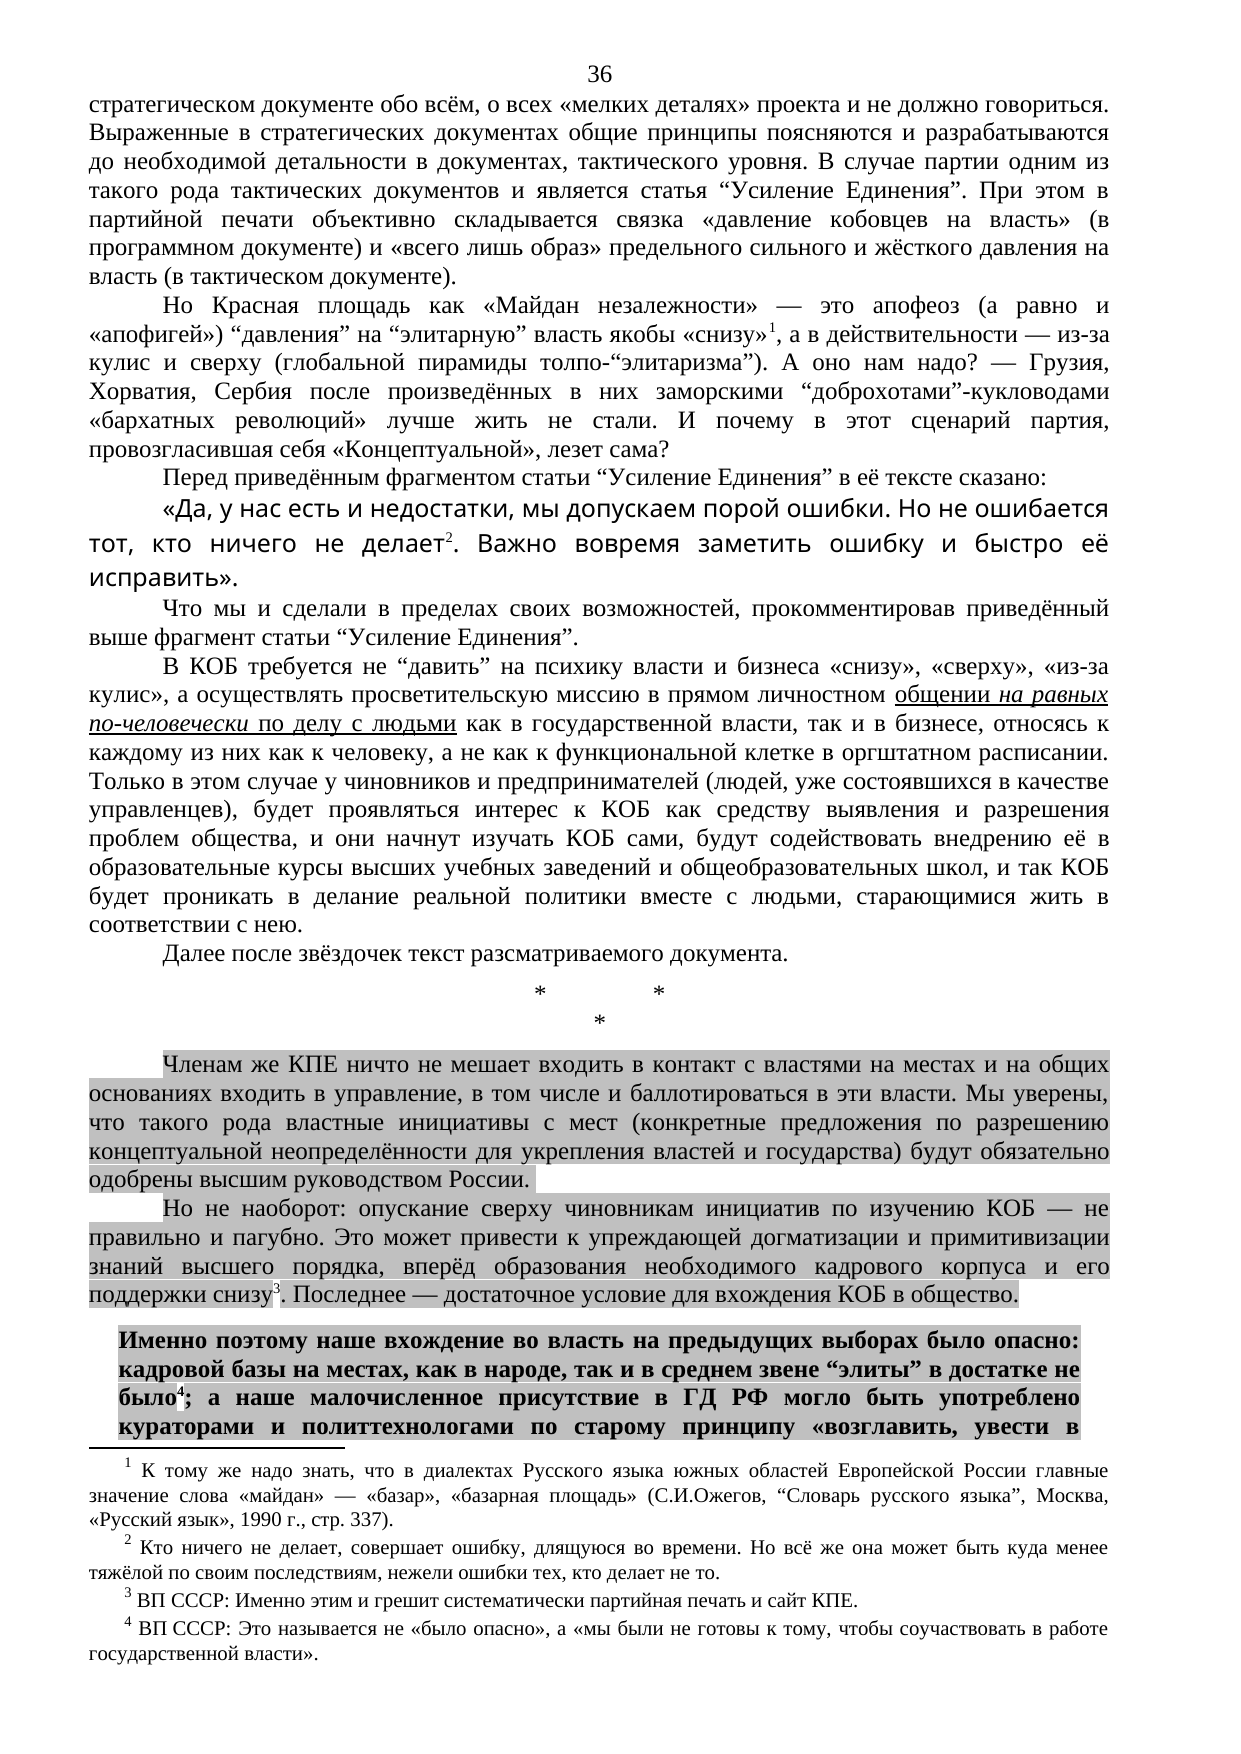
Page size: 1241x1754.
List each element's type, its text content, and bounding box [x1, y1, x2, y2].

text * * * [89, 979, 1110, 1037]
text ВП СССР: Именно этим и грешит систематически партийная печать и сайт КПЕ. [89, 1584, 1110, 1612]
text В КОБ требуется не “давить” на психику власти и бизнеса «снизу», «сверху», «из-за кулис», а осуществлять просветительскую миссию в прямом личностном общении на равных по-человечески по делу с людьми как в государственной власти, так и в бизнесе, относясь к каждому из них как к человеку, а не как к функциональной клетке в оргштатном расписании. Только в этом случае у чиновников и предпринимателей (людей, уже состоявшихся в качестве управленцев), будет проявляться интерес к КОБ как средству выявления и разрешения проблем общества, и они начнут изучать КОБ сами, будут содействовать внедрению её в образовательные курсы высших учебных заведений и общеобразовательных школ, и так КОБ будет проникать в делание реальной политики вместе с людьми, старающимися жить в соответствии с нею. [89, 651, 1110, 938]
text Но не наоборот: опускание сверху чиновникам инициатив по изучению КОБ — не правильно и пагубно. Это может привести к упреждающей догматизации и примитивизации знаний высшего порядка, вперёд образования необходимого кадрового корпуса и его поддержки снизу. Последнее — достаточное условие для вхождения КОБ в общество. [89, 1193, 1110, 1308]
text Именно поэтому наше вхождение во власть на предыдущих выборах было опасно: кадровой базы на местах, как в народе, так и в среднем звене “элиты” в достатке не было; а наше малочисленное присутствие в ГД РФ могло быть употреблено кураторами и политтехнологами по старому принципу «возглавить, увести в [118, 1325, 1081, 1440]
text Но Красная площадь как «Майдан незалежности» — это апофеоз (а равно и «апофигей») “давления” на “элитарную” власть якобы «снизу», а в действительности — из-за кулис и сверху (глобальной пирамиды толпо-“элитаризма”). А оно нам надо? — Грузия, Хорватия, Сербия после произведённых в них заморскими “доброхотами”-кукловодами «бархатных революций» лучше жить не стали. И почему в этот сценарий партия, провозгласившая себя «Концептуальной», лезет сама? [89, 290, 1110, 462]
text «Да, у нас есть и недостатки, мы допускаем порой ошибки. Но не ошибается тот, кто ничего не делает. Важно вовремя заметить ошибку и быстро её исправить». [89, 491, 1110, 593]
text К тому же надо знать, что в диалектах Русского языка южных областей Европейской России главные значение слова «майдан» — «базар», «базарная площадь» (С.И.Ожегов, “Словарь русского языка”, Москва, «Русский язык», 1990 г., стр. 337). [89, 1454, 1110, 1531]
text Далее после звёздочек текст разсматриваемого документа. [89, 938, 1110, 967]
text Что мы и сделали в пределах своих возможностей, прокомментировав приведённый выше фрагмент статьи “Усиление Единения”. [89, 593, 1110, 651]
text Кто ничего не делает, совершает ошибку, длящуюся во времени. Но всё же она может быть куда менее тяжёлой по своим последствиям, нежели ошибки тех, кто делает не то. [89, 1531, 1110, 1584]
text стратегическом документе обо всём, о всех «мелких деталях» проекта и не должно говориться. Выраженные в стратегических документах общие принципы поясняются и разрабатываются до необходимой детальности в документах, тактического уровня. В случае партии одним из такого рода тактических документов и является статья “Усиление Единения”. При этом в партийной печати объективно складывается связка «давление кобовцев на власть» (в программном документе) и «всего лишь образ» предельного сильного и жёсткого давления на власть (в тактическом документе). [89, 89, 1110, 290]
text ВП СССР: Это называется не «было опасно», а «мы были не готовы к тому, чтобы соучаствовать в работе государственной власти». [89, 1612, 1110, 1665]
text Членам же КПЕ ничто не мешает входить в контакт с властями на местах и на общих основаниях входить в управление, в том числе и баллотироваться в эти власти. Мы уверены, что такого рода властные инициативы с мест (конкретные предложения по разрешению концептуальной неопределённости для укрепления властей и государства) будут обязательно одобрены высшим руководством России. [89, 1049, 1110, 1193]
text Перед приведённым фрагментом статьи “Усиление Единения” в её тексте сказано: [89, 462, 1110, 491]
